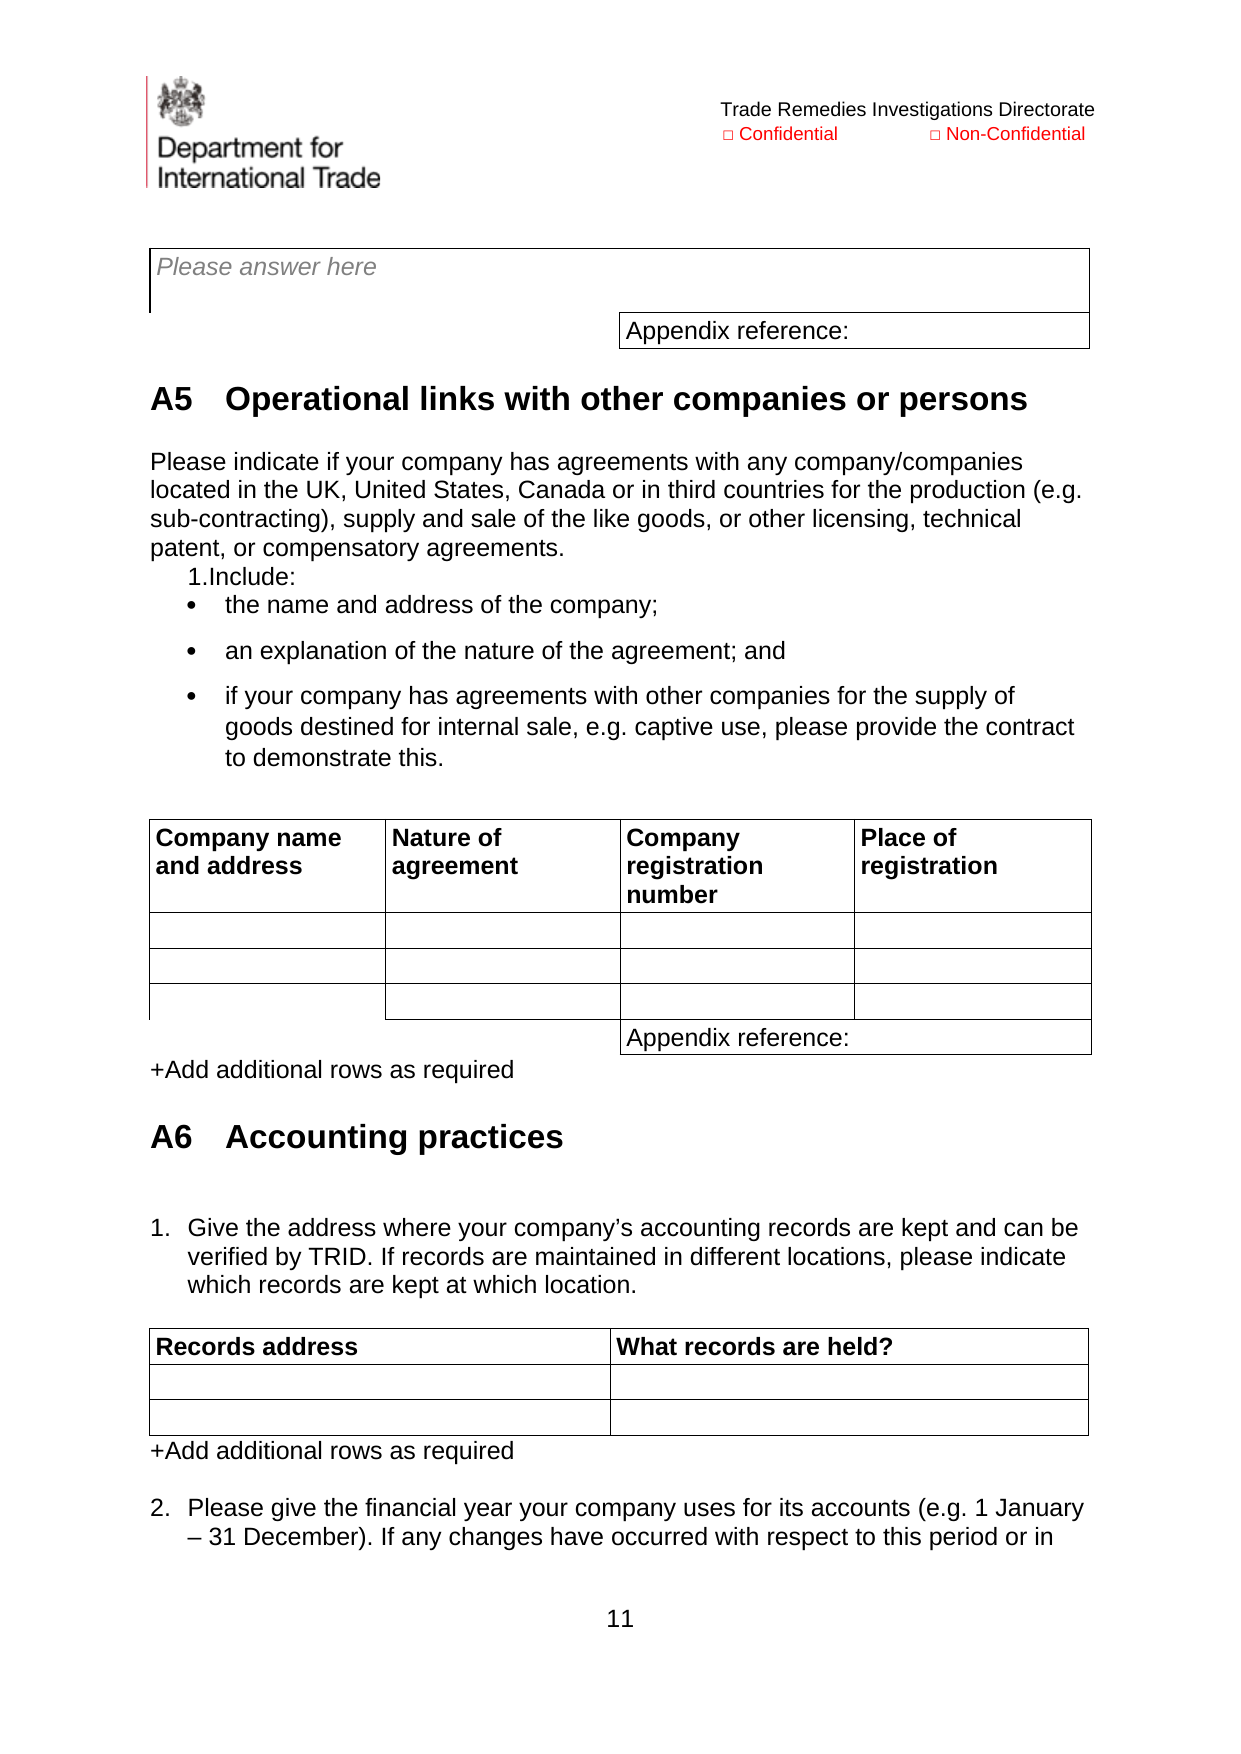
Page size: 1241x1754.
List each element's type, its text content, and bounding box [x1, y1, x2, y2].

table_cell [386, 913, 620, 947]
table_cell [150, 913, 385, 947]
table_cell Appendix reference: [621, 1020, 1091, 1054]
text +Add additional rows as required [150, 1055, 1090, 1084]
table_cell [150, 1365, 610, 1399]
table_cell [855, 949, 1091, 983]
list the name and address of the company; [187, 590, 1090, 619]
subtitle A6 Accounting practices [150, 1117, 1090, 1155]
table_header What records are held? [611, 1329, 1088, 1363]
subtitle A5 Operational links with other companies or persons [150, 379, 1090, 418]
list Give the address where your company’s accounting records are kept and can be verified by TRID. If records are maintained in different locations, please indicate which records are kept at which location. [150, 1213, 1090, 1299]
list if your company has agreements with other companies for the supply of goods destined for internal sale, e.g. captive use, please provide the contract to demonstrate this. [187, 681, 1090, 771]
table_cell [621, 984, 854, 1019]
table_cell [150, 1020, 386, 1054]
table_header Company registration number [621, 820, 854, 912]
table_cell [386, 984, 620, 1019]
text 1.Include: [187, 561, 1090, 590]
table_cell [621, 913, 854, 947]
table_header Nature of agreement [386, 820, 620, 912]
table_cell [150, 313, 619, 348]
table_cell [150, 1400, 610, 1435]
table_cell [150, 949, 385, 983]
table_cell [386, 1020, 620, 1054]
list an explanation of the nature of the agreement; and [187, 636, 1090, 664]
table_header Company name and address [150, 820, 385, 912]
table_cell [386, 949, 620, 983]
table_cell [855, 984, 1091, 1019]
table_cell [855, 913, 1091, 947]
table_header Please answer here [151, 249, 1089, 312]
text Please indicate if your company has agreements with any company/companies located in the UK, United States, Canada or in third countries for the production (e.g. sub-contracting), supply and sale of the like goods, or other licensing, technical patent, or compensatory agreements. [150, 446, 1090, 561]
list Please give the financial year your company uses for its accounts (e.g. 1 January – 31 December). If any changes have occurred with respect to this period or in [150, 1493, 1090, 1551]
table_cell Appendix reference: [620, 313, 1089, 348]
table_cell [621, 949, 854, 983]
table_header Records address [150, 1329, 610, 1363]
table_header Place of registration [855, 820, 1091, 912]
text +Add additional rows as required [150, 1436, 1090, 1464]
table_cell [611, 1365, 1088, 1399]
table_cell [611, 1400, 1088, 1435]
table_cell [150, 984, 385, 1019]
